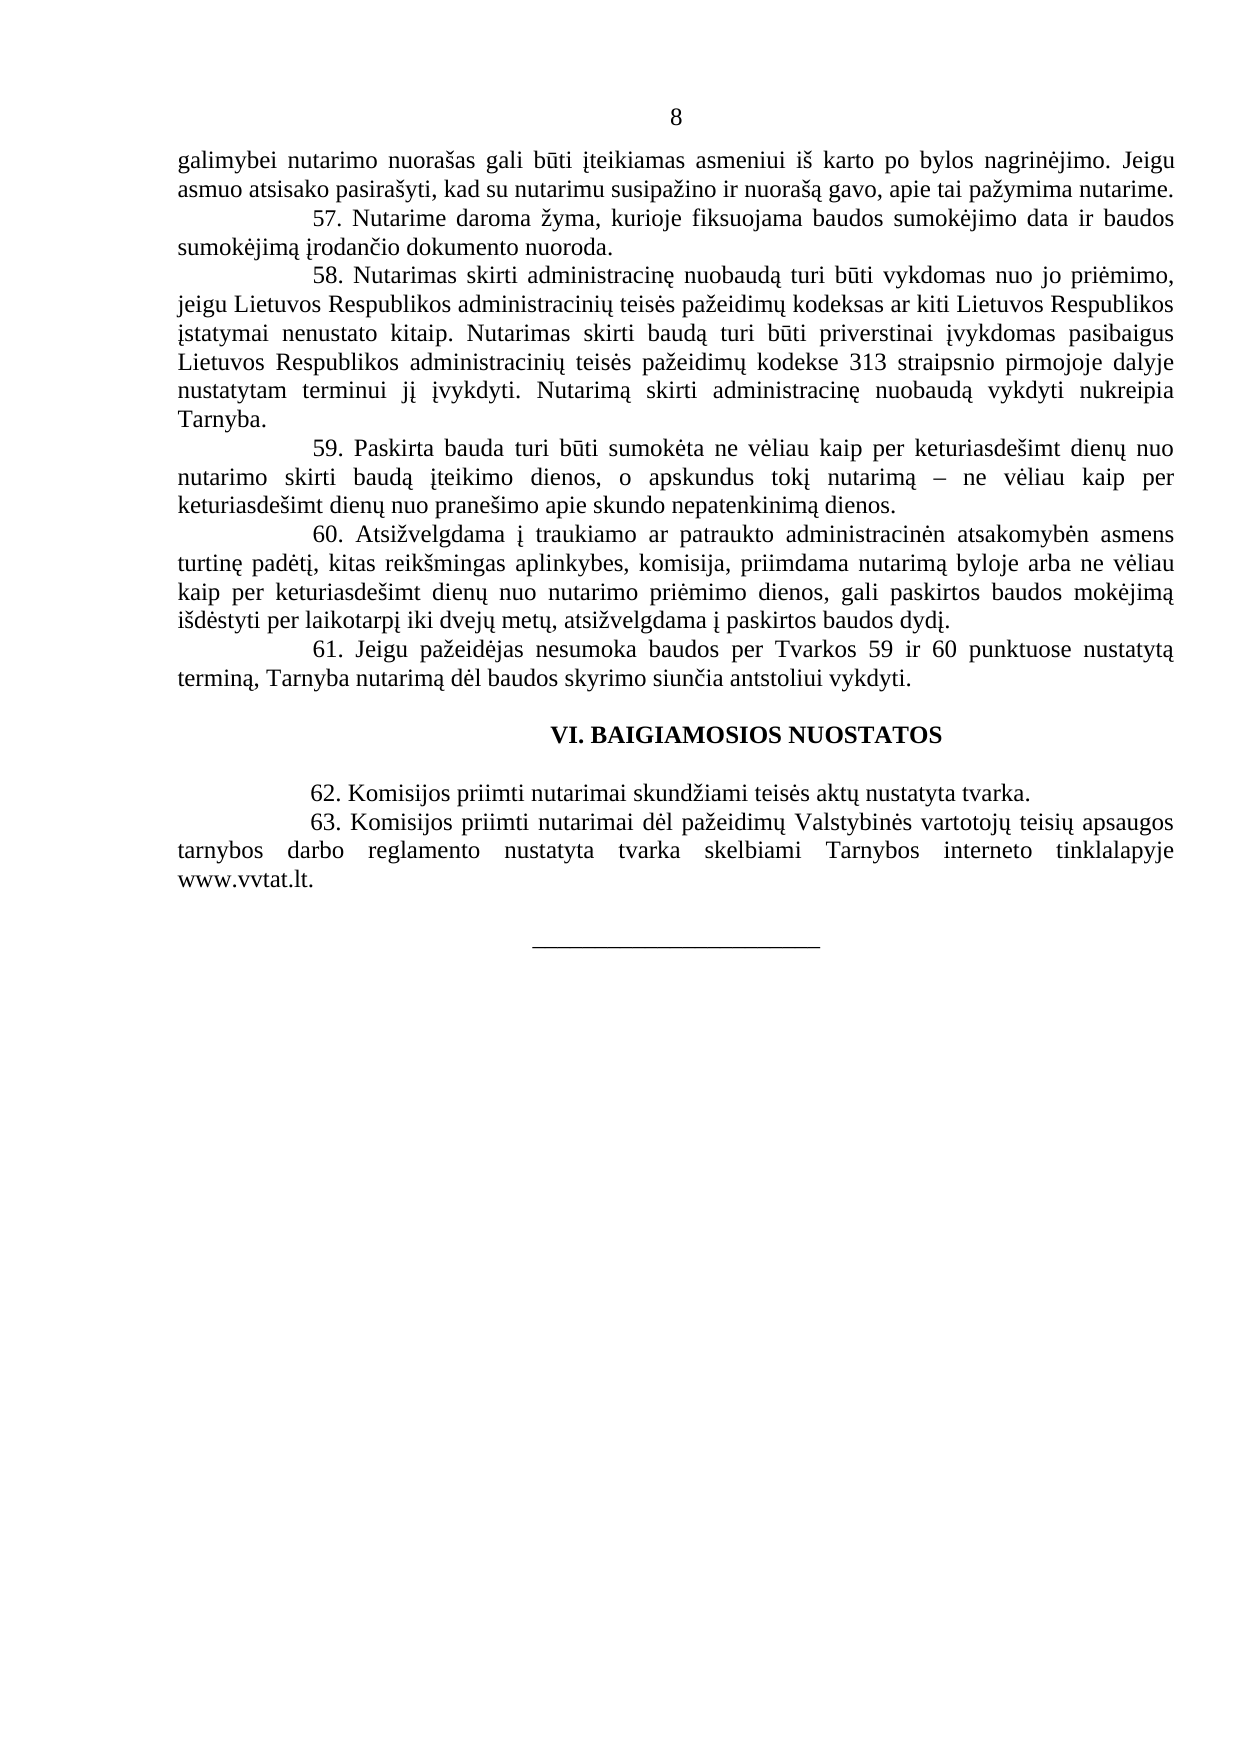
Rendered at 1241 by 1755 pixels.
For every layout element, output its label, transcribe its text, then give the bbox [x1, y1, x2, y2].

text _______________________ [177, 922, 1175, 950]
text 62. Komisijos priimti nutarimai skundžiami teisės aktų nustatyta tvarka. [177, 778, 1175, 807]
text 59. Paskirta bauda turi būti sumokėta ne vėliau kaip per keturiasdešimt dienų nuo nutarimo skirti baudą įteikimo dienos, o apskundus tokį nutarimą – ne vėliau kaip per keturiasdešimt dienų nuo pranešimo apie skundo nepatenkinimą dienos. [177, 433, 1175, 519]
text 61. Jeigu pažeidėjas nesumoka baudos per Tvarkos 59 ir 60 punktuose nustatytą terminą, Tarnyba nutarimą dėl baudos skyrimo siunčia antstoliui vykdyti. [177, 634, 1175, 692]
text 60. Atsižvelgdama į traukiamo ar patraukto administracinėn atsakomybėn asmens turtinę padėtį, kitas reikšmingas aplinkybes, komisija, priimdama nutarimą byloje arba ne vėliau kaip per keturiasdešimt dienų nuo nutarimo priėmimo dienos, gali paskirtos baudos mokėjimą išdėstyti per laikotarpį iki dvejų metų, atsižvelgdama į paskirtos baudos dydį. [177, 519, 1175, 634]
text 57. Nutarime daroma žyma, kurioje fiksuojama baudos sumokėjimo data ir baudos sumokėjimą įrodančio dokumento nuoroda. [177, 203, 1175, 260]
text VI. BAIGIAMOSIOS NUOSTATOS [177, 720, 1175, 749]
text 63. Komisijos priimti nutarimai dėl pažeidimų Valstybinės vartotojų teisių apsaugos tarnybos darbo reglamento nustatyta tvarka skelbiami Tarnybos interneto tinklalapyje www.vvtat.lt. [177, 807, 1175, 893]
text 58. Nutarimas skirti administracinę nuobaudą turi būti vykdomas nuo jo priėmimo, jeigu Lietuvos Respublikos administracinių teisės pažeidimų kodeksas ar kiti Lietuvos Respublikos įstatymai nenustato kitaip. Nutarimas skirti baudą turi būti priverstinai įvykdomas pasibaigus Lietuvos Respublikos administracinių teisės pažeidimų kodekse 313 straipsnio pirmojoje dalyje nustatytam terminui jį įvykdyti. Nutarimą skirti administracinę nuobaudą vykdyti nukreipia Tarnyba. [177, 260, 1175, 433]
text galimybei nutarimo nuorašas gali būti įteikiamas asmeniui iš karto po bylos nagrinėjimo. Jeigu asmuo atsisako pasirašyti, kad su nutarimu susipažino ir nuorašą gavo, apie tai pažymima nutarime. [177, 145, 1175, 203]
